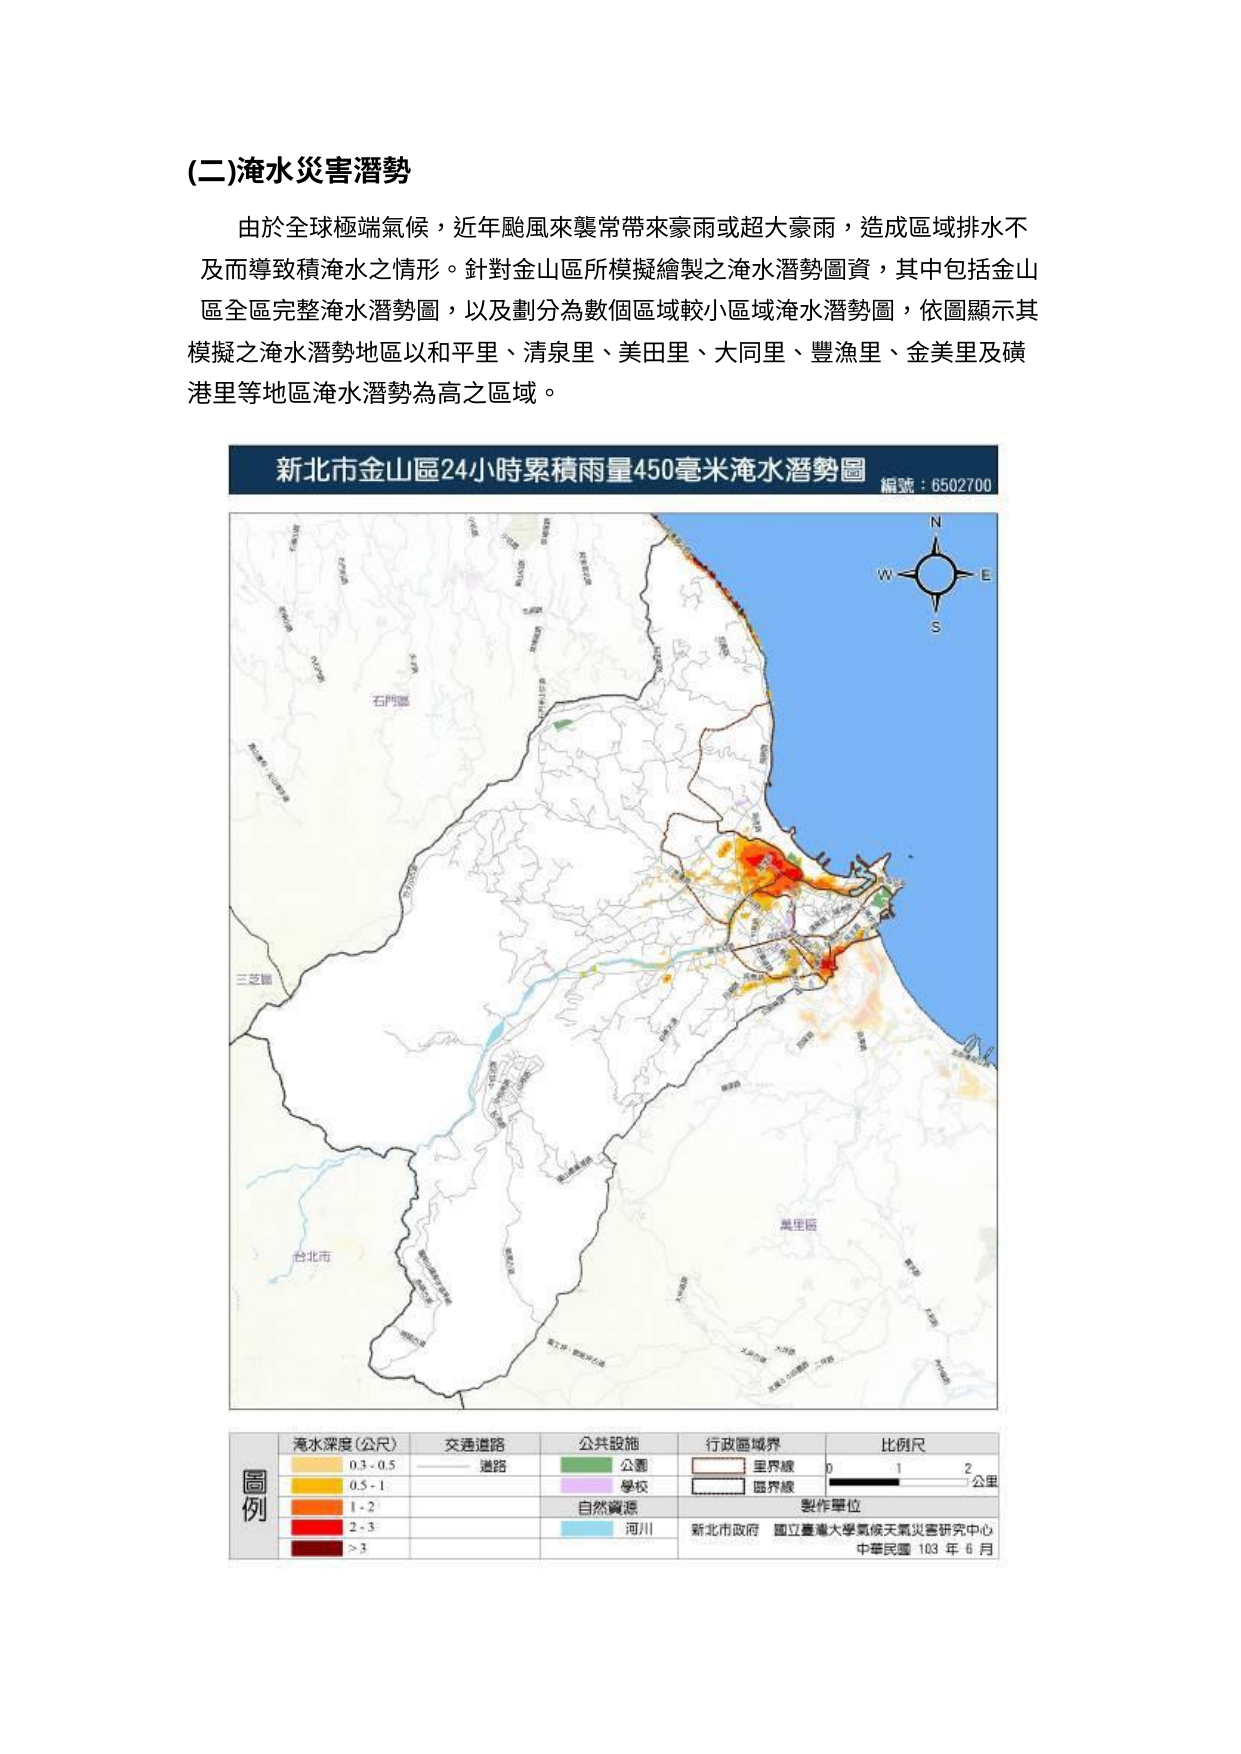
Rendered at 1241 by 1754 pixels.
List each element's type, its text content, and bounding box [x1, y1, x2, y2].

picture [204, 431, 1022, 1588]
text (二)淹水災害潛勢 [187, 154, 1090, 189]
text 港里等地區淹水潛勢為高之區域。 [187, 379, 1090, 409]
text 由於全球極端氣候，近年颱風來襲常帶來豪雨或超大豪雨，造成區域排水不 [237, 213, 1090, 242]
text 模擬之淹水潛勢地區以和平里、清泉里、美田里、大同里、豐漁里、金美里及磺 [187, 339, 1090, 367]
text 區全區完整淹水潛勢圖，以及劃分為數個區域較小區域淹水潛勢圖，依圖顯示其 [150, 297, 1089, 326]
text 及而導致積淹水之情形。針對金山區所模擬繪製之淹水潛勢圖資，其中包括金山 [150, 255, 1089, 284]
